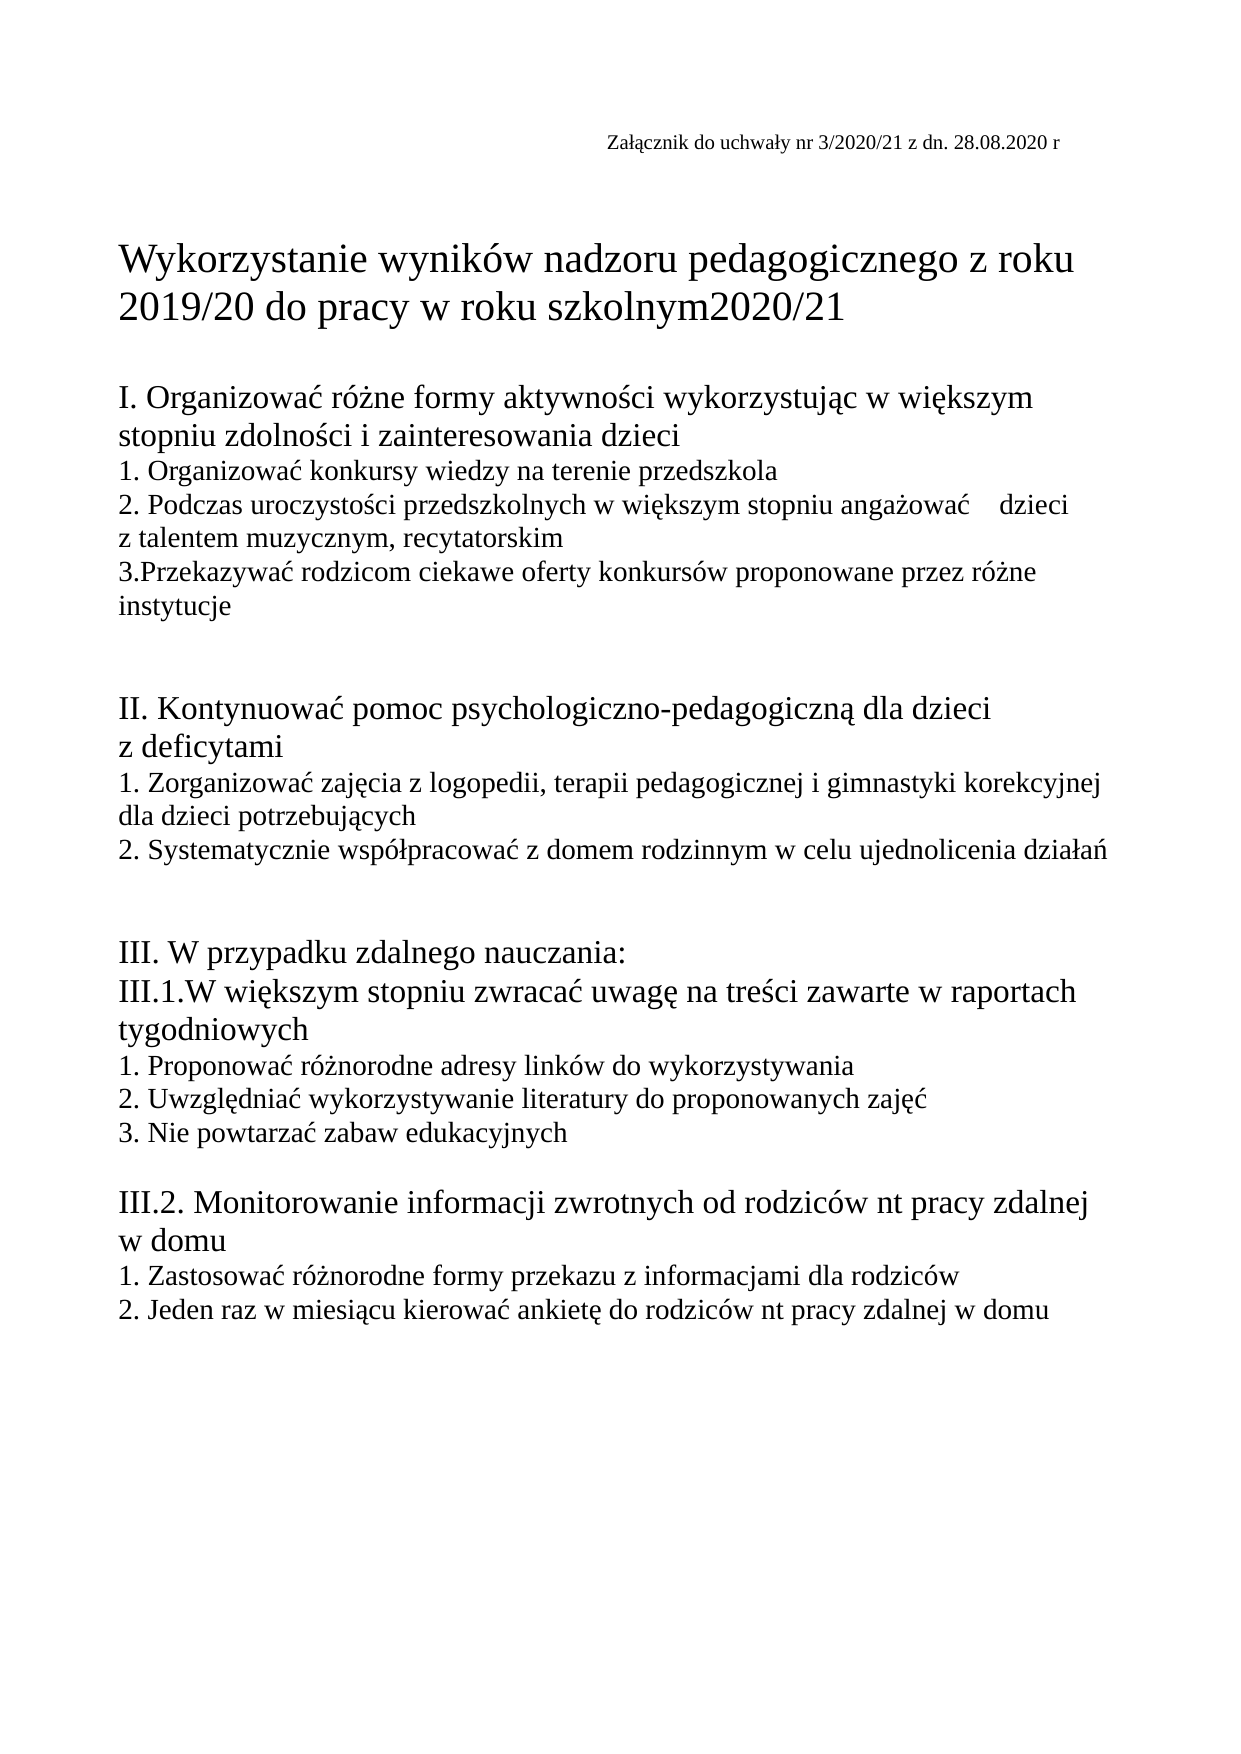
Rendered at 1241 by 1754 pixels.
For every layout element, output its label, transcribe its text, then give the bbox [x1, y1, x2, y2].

text 2. Systematycznie współpracować z domem rodzinnym w celu ujednolicenia działań [118, 832, 1122, 866]
text 2. Jeden raz w miesiącu kierować ankietę do rodziców nt pracy zdalnej w domu [118, 1292, 1122, 1326]
list 3.Przekazywać rodzicom ciekawe oferty konkursów proponowane przez różne instytucje [118, 554, 1122, 621]
text I. Organizować różne formy aktywności wykorzystując w większym stopniu zdolności i zainteresowania dzieci [118, 377, 1122, 453]
text 1. Zorganizować zajęcia z logopedii, terapii pedagogicznej i gimnastyki korekcyjnej dla dzieci potrzebujących [118, 765, 1122, 832]
text 1. Organizować konkursy wiedzy na terenie przedszkola [118, 453, 1122, 487]
text 1. Zastosować różnorodne formy przekazu z informacjami dla rodziców [118, 1258, 1122, 1292]
text 1. Proponować różnorodne adresy linków do wykorzystywania [118, 1048, 1122, 1081]
text 2. Uwzględniać wykorzystywanie literatury do proponowanych zajęć [118, 1081, 1122, 1115]
text III.2. Monitorowanie informacji zwrotnych od rodziców nt pracy zdalnej w domu [118, 1182, 1122, 1258]
list 2. Podczas uroczystości przedszkolnych w większym stopniu angażować dzieci z talentem muzycznym, recytatorskim [118, 487, 1122, 554]
text II. Kontynuować pomoc psychologiczno-pedagogiczną dla dzieci z deficytami [118, 688, 1122, 765]
text 3. Nie powtarzać zabaw edukacyjnych [118, 1115, 1122, 1148]
text III. W przypadku zdalnego nauczania: [118, 933, 1122, 971]
text Wykorzystanie wyników nadzoru pedagogicznego z roku 2019/20 do pracy w roku szkolnym2020/21 [118, 233, 1122, 329]
text III.1.W większym stopniu zwracać uwagę na treści zawarte w raportach tygodniowych [118, 971, 1122, 1048]
text Załącznik do uchwały nr 3/2020/21 z dn. 28.08.2020 r [118, 118, 1122, 156]
